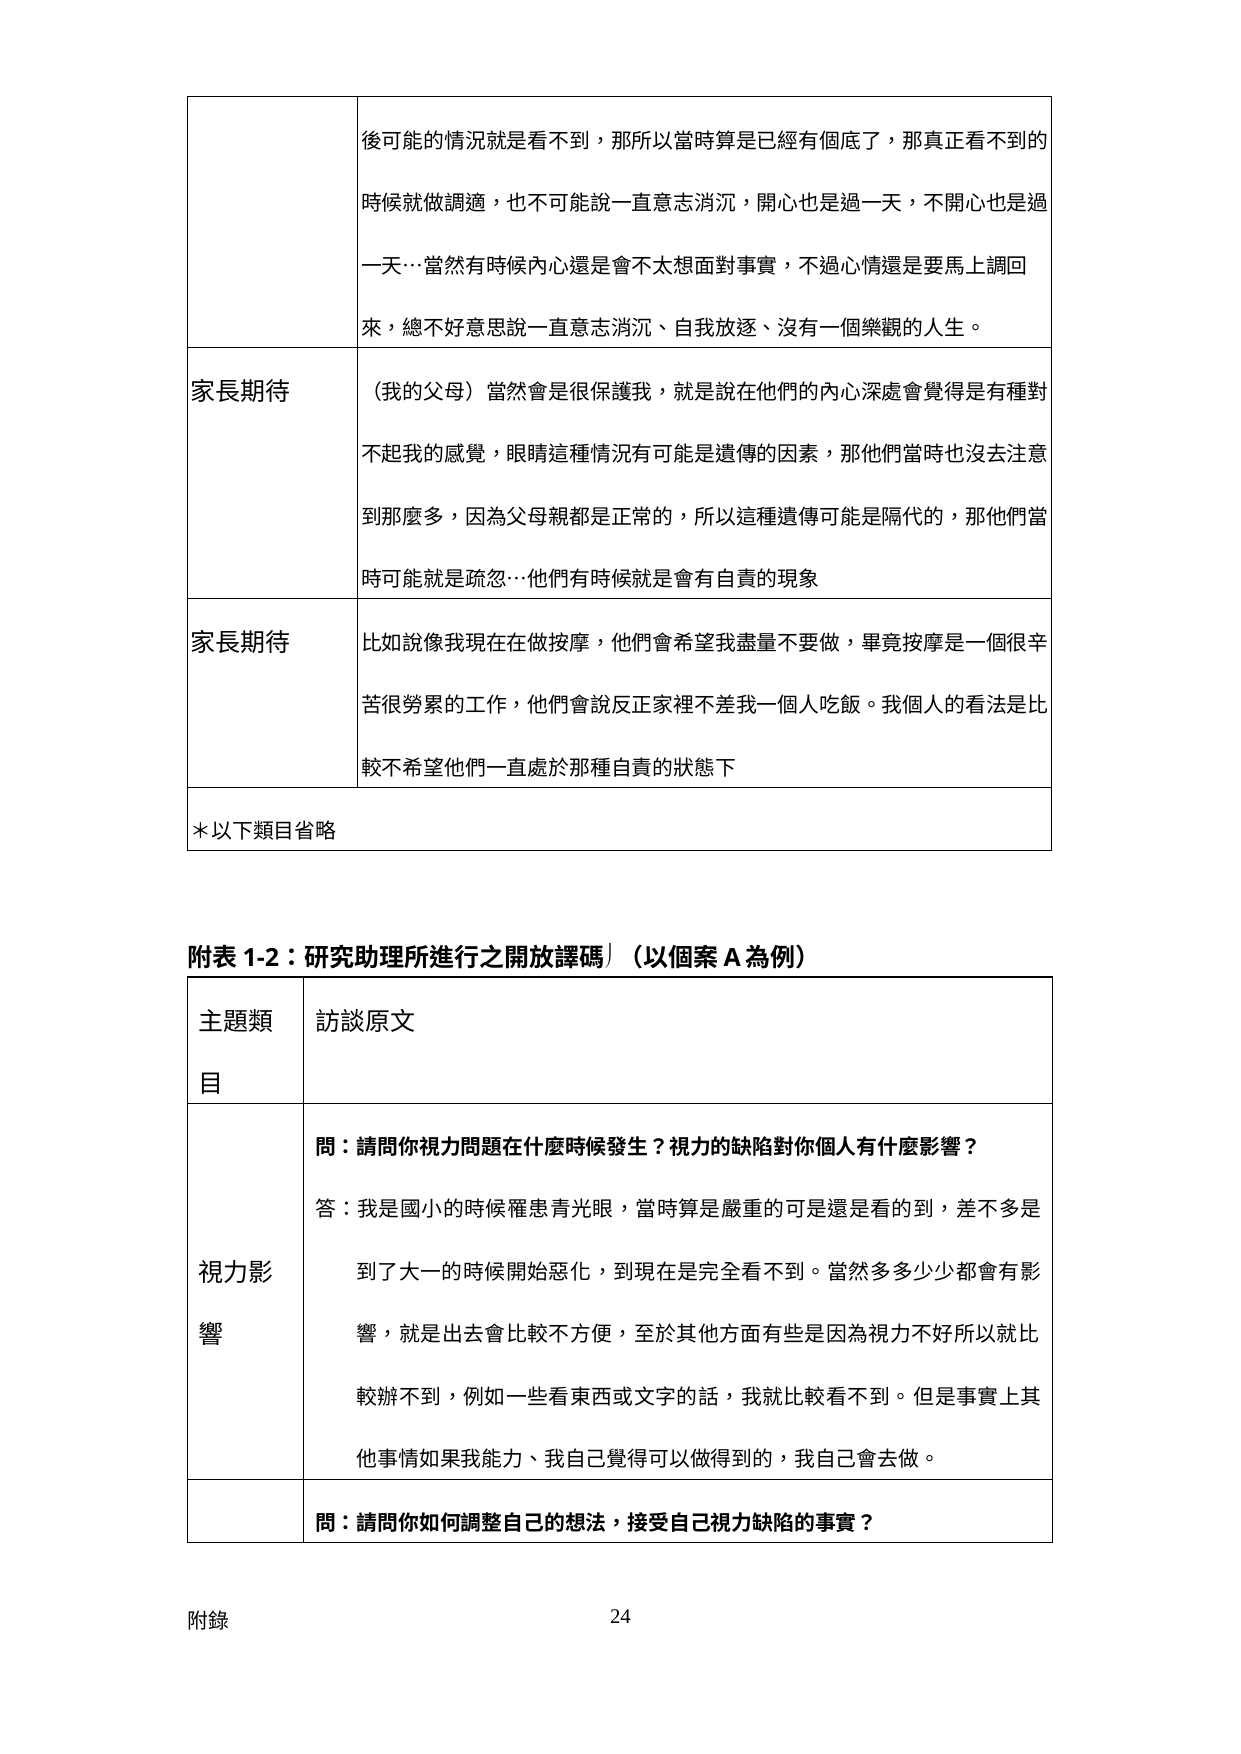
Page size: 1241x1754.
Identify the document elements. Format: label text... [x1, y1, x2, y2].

table_cell [188, 97, 357, 347]
table_cell （我的父母）當然會是很保護我，就是說在他們的內心深處會覺得是有種對不起我的感覺，眼睛這種情況有可能是遺傳的因素，那他們當時也沒去注意到那麼多，因為父母親都是正常的，所以這種遺傳可能是隔代的，那他們當時可能就是疏忽…他們有時候就是會有自責的現象 [358, 348, 1051, 598]
table_cell 問：請問你如何調整自己的想法，接受自己視力缺陷的事實？ [304, 1480, 1052, 1542]
table_cell ＊以下類目省略 [188, 788, 1051, 850]
table_header 訪談原文 [304, 978, 1052, 1102]
table_cell [188, 1480, 303, 1542]
table_cell 比如說像我現在在做按摩，他們會希望我盡量不要做，畢竟按摩是一個很辛苦很勞累的工作，他們會說反正家裡不差我一個人吃飯。我個人的看法是比較不希望他們一直處於那種自責的狀態下 [358, 599, 1051, 787]
text 附表1-2：研究助理所進行之開放譯碼 （以個案A為例） [187, 914, 1053, 976]
table_cell 後可能的情況就是看不到，那所以當時算是已經有個底了，那真正看不到的時候就做調適，也不可能說一直意志消沉，開心也是過一天，不開心也是過一天…當然有時候內心還是會不太想面對事實，不過心情還是要馬上調回來，總不好意思說一直意志消沉、自我放逐、沒有一個樂觀的人生。 [358, 97, 1051, 347]
table_cell 家長期待 [188, 599, 357, 787]
table_cell 家長期待 [188, 348, 357, 598]
table_header 主題類目 [188, 978, 303, 1102]
table_cell 問：請問你視力問題在什麼時候發生？視力的缺陷對你個人有什麼影響？ 答：我是國小的時候罹患青光眼，當時算是嚴重的可是還是看的到，差不多是到了大一的時候開始惡化，到現在是完全看不到。當然多多少少都會有影響，就是出去會比較不方便，至於其他方面有些是因為視力不好所以就比較辦不到，例如一些看東西或文字的話，我就比較看不到。但是事實上其他事情如果我能力、我自己覺得可以做得到的，我自己會去做。 [304, 1104, 1052, 1478]
table_cell 視力影響 [188, 1104, 303, 1478]
